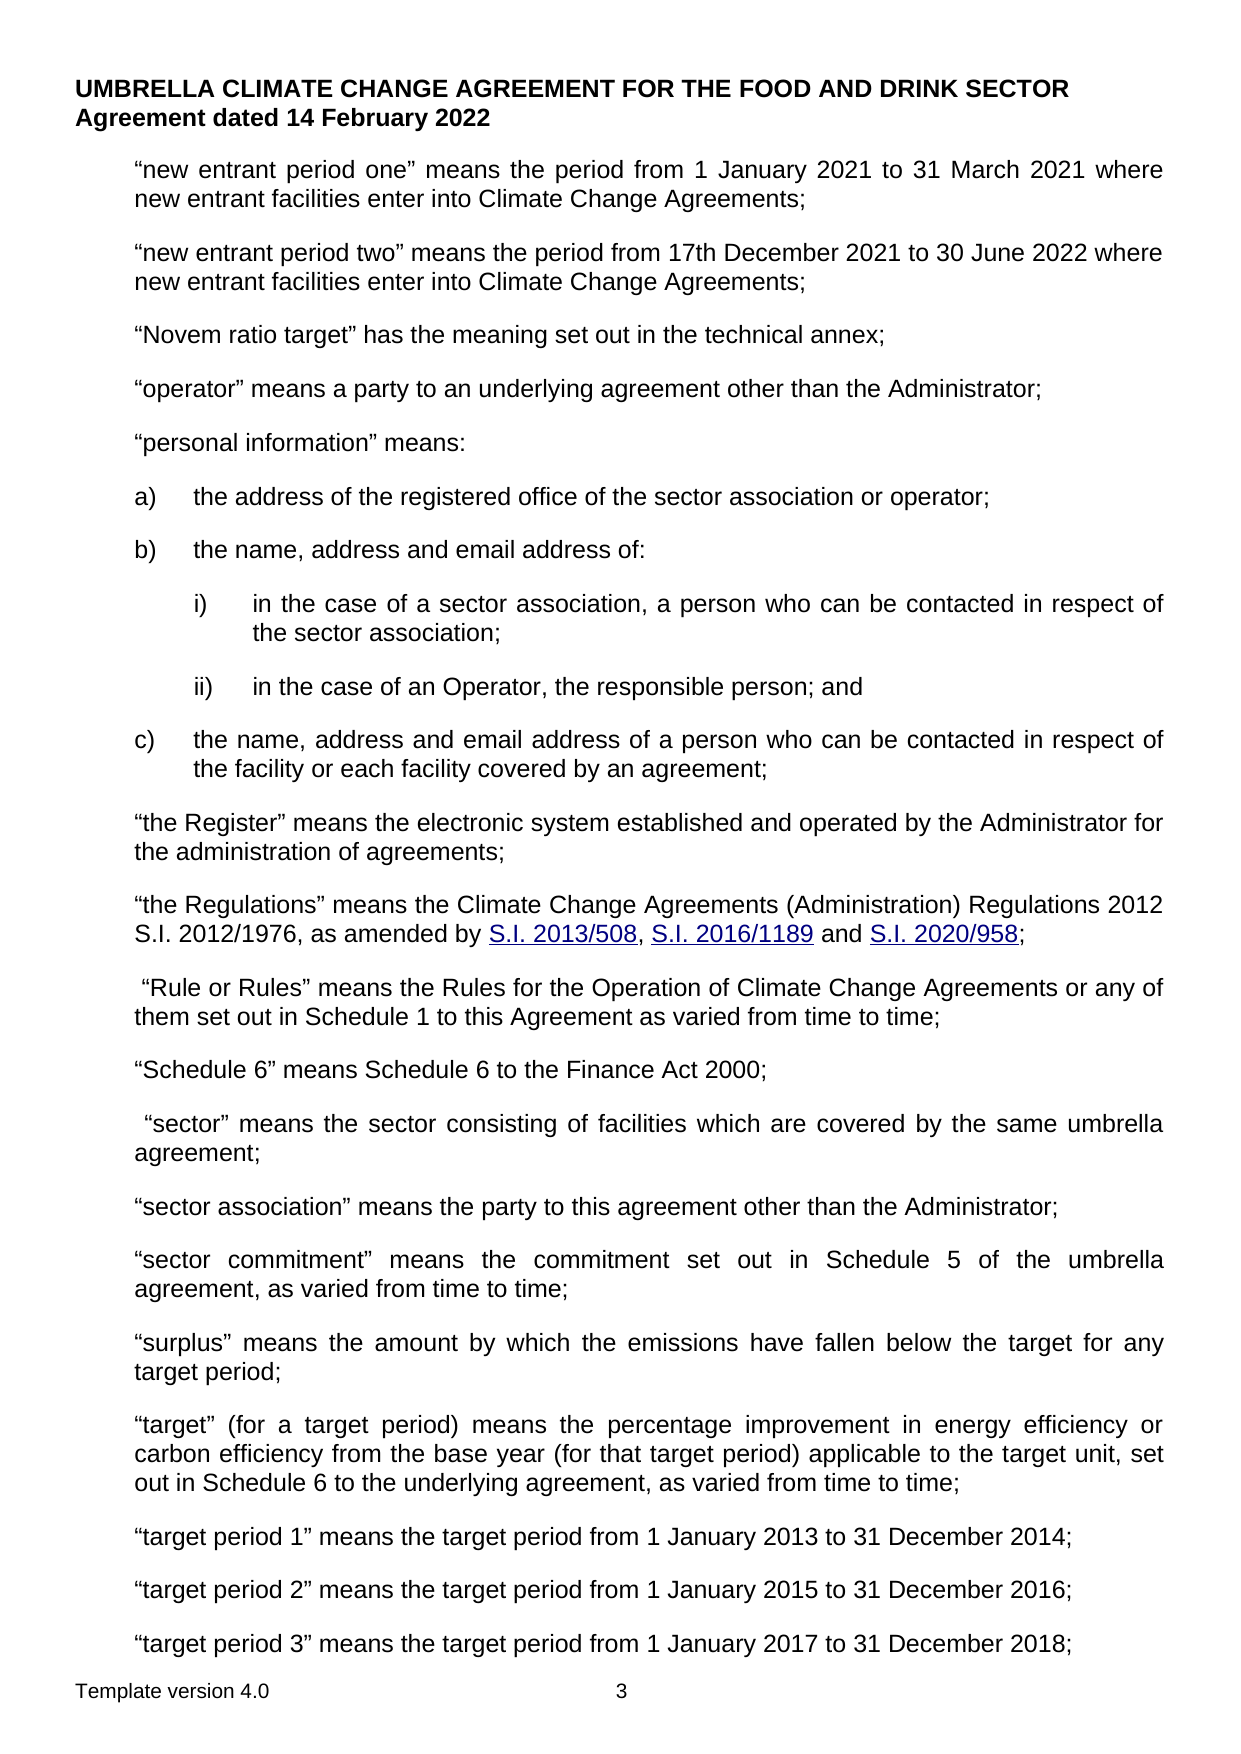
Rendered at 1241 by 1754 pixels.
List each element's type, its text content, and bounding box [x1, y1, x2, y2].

text “operator” means a party to an underlying agreement other than the Administrator; [134, 374, 1165, 403]
text c) the name, address and email address of a person who can be contacted in respect of the facility or each facility covered by an agreement; [134, 725, 1165, 783]
text ii) in the case of an Operator, the responsible person; and [193, 671, 1165, 700]
text a) the address of the registered office of the sector association or operator; [134, 481, 1165, 510]
text “sector” means the sector consisting of facilities which are covered by the same umbrella agreement; [134, 1109, 1165, 1166]
text “sector association” means the party to this agreement other than the Administrator; [134, 1191, 1165, 1220]
text i) in the case of a sector association, a person who can be contacted in respect of the sector association; [193, 589, 1165, 646]
text “Novem ratio target” has the meaning set out in the technical annex; [134, 320, 1165, 349]
text “new entrant period two” means the period from 17th December 2021 to 30 June 2022 where new entrant facilities enter into Climate Change Agreements; [134, 238, 1165, 295]
text “Rule or Rules” means the Rules for the Operation of Climate Change Agreements or any of them set out in Schedule 1 to this Agreement as varied from time to time; [134, 973, 1165, 1030]
text “new entrant period one” means the period from 1 January 2021 to 31 March 2021 where new entrant facilities enter into Climate Change Agreements; [134, 155, 1165, 213]
text “target” (for a target period) means the percentage improvement in energy efficiency or carbon efficiency from the base year (for that target period) applicable to the target unit, set out in Schedule 6 to the underlying agreement, as varied from time to time; [134, 1410, 1165, 1496]
text “target period 1” means the target period from 1 January 2013 to 31 December 2014; [134, 1521, 1165, 1550]
text “sector commitment” means the commitment set out in Schedule 5 of the umbrella agreement, as varied from time to time; [134, 1245, 1165, 1303]
text “target period 2” means the target period from 1 January 2015 to 31 December 2016; [134, 1575, 1165, 1604]
text “target period 3” means the target period from 1 January 2017 to 31 December 2018; [134, 1629, 1165, 1658]
text “personal information” means: [134, 428, 1165, 456]
text “the Regulations” means the Climate Change Agreements (Administration) Regulations 2012 S.I. 2012/1976, as amended by S.I. 2013/508, S.I. 2016/1189 and S.I. 2020/958; [134, 890, 1165, 948]
text “Schedule 6” means Schedule 6 to the Finance Act 2000; [134, 1055, 1165, 1084]
text b) the name, address and email address of: [134, 535, 1165, 564]
text “surplus” means the amount by which the emissions have fallen below the target for any target period; [134, 1328, 1165, 1385]
text “the Register” means the electronic system established and operated by the Administrator for the administration of agreements; [134, 808, 1165, 865]
